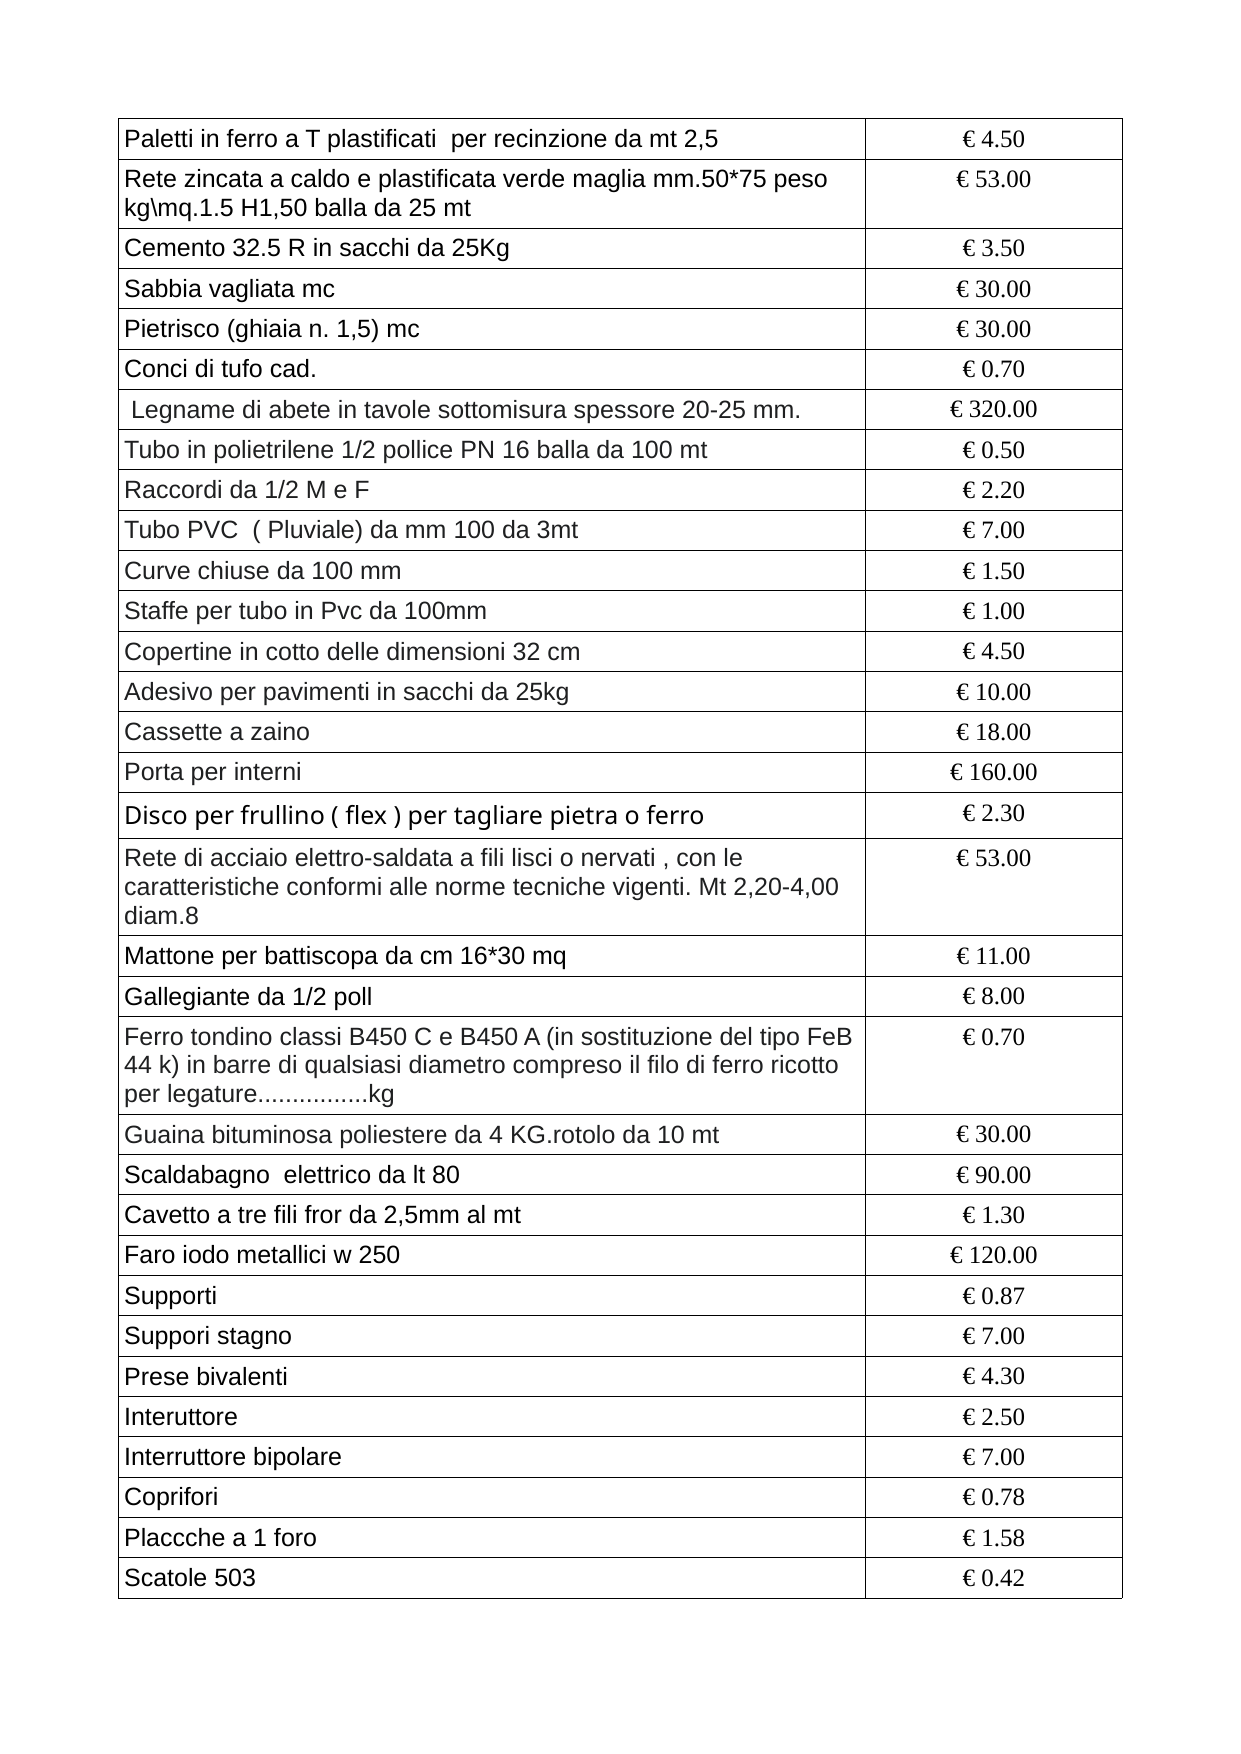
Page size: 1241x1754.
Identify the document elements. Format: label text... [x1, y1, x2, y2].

table_cell Cassette a zaino [119, 712, 865, 752]
table_cell € 8,00 [866, 977, 1122, 1016]
table_cell € 10,00 [866, 672, 1122, 711]
table_cell Disco per frullino ( flex ) per tagliare pietra o ferro [119, 793, 865, 837]
table_cell Cemento 32.5 R in sacchi da 25Kg [119, 229, 865, 268]
table_cell Rete di acciaio elettro-saldata a fili lisci o nervati , con le caratteristiche conformi alle norme tecniche vigenti. Mt 2,20-4,00 diam.8 [119, 839, 865, 935]
table_cell Paletti in ferro a T plastificati per recinzione da mt 2,5 [119, 119, 865, 158]
table_cell € 7,00 [866, 1437, 1122, 1477]
table_cell Placcche a 1 foro [119, 1518, 865, 1557]
table_cell € 4,30 [866, 1357, 1122, 1396]
table_cell € 120,00 [866, 1236, 1122, 1275]
table_cell € 3,50 [866, 229, 1122, 268]
table_cell € 90,00 [866, 1155, 1122, 1194]
table_cell € 320,00 [866, 390, 1122, 429]
table_cell € 0,87 [866, 1276, 1122, 1315]
table_cell Raccordi da 1/2 M e F [119, 470, 865, 510]
table_cell Cavetto a tre fili fror da 2,5mm al mt [119, 1195, 865, 1235]
table_cell € 7,00 [866, 1316, 1122, 1356]
table_cell Interuttore [119, 1397, 865, 1436]
table_cell Interruttore bipolare [119, 1437, 865, 1477]
table_cell Copertine in cotto delle dimensioni 32 cm [119, 632, 865, 671]
table_cell Porta per interni [119, 753, 865, 792]
table_cell € 30,00 [866, 309, 1122, 348]
table_cell Supporti [119, 1276, 865, 1315]
table_cell € 1,58 [866, 1518, 1122, 1557]
table_cell Gallegiante da 1/2 poll [119, 977, 865, 1016]
table_cell Sabbia vagliata mc [119, 269, 865, 308]
table_cell € 2,20 [866, 470, 1122, 510]
table_cell Suppori stagno [119, 1316, 865, 1356]
table_cell € 30,00 [866, 269, 1122, 308]
table_cell Staffe per tubo in Pvc da 100mm [119, 591, 865, 631]
table_cell Tubo PVC ( Pluviale) da mm 100 da 3mt [119, 511, 865, 550]
table_cell € 53,00 [866, 160, 1122, 227]
table_cell € 1,00 [866, 591, 1122, 631]
table_cell € 7,00 [866, 511, 1122, 550]
table_cell Scatole 503 [119, 1558, 865, 1597]
table_cell € 4,50 [866, 119, 1122, 158]
table_cell € 2,30 [866, 793, 1122, 837]
table_cell Conci di tufo cad. [119, 350, 865, 389]
table_cell Legname di abete in tavole sottomisura spessore 20-25 mm. [119, 390, 865, 429]
table_cell € 4,50 [866, 632, 1122, 671]
table_cell € 0,70 [866, 1017, 1122, 1114]
table_cell Adesivo per pavimenti in sacchi da 25kg [119, 672, 865, 711]
table_cell € 11,00 [866, 936, 1122, 976]
table_cell Pietrisco (ghiaia n. 1,5) mc [119, 309, 865, 348]
table_cell € 30,00 [866, 1115, 1122, 1154]
table_cell € 1,50 [866, 551, 1122, 590]
table_cell € 0,42 [866, 1558, 1122, 1597]
table_cell € 53,00 [866, 839, 1122, 935]
table_cell Guaina bituminosa poliestere da 4 KG.rotolo da 10 mt [119, 1115, 865, 1154]
table_cell € 0,50 [866, 430, 1122, 469]
table_cell Prese bivalenti [119, 1357, 865, 1396]
table_cell Ferro tondino classi B450 C e B450 A (in sostituzione del tipo FeB 44 k) in barre di qualsiasi diametro compreso il filo di ferro ricotto per legature................kg [119, 1017, 865, 1114]
table_cell € 18,00 [866, 712, 1122, 752]
table_cell Coprifori [119, 1478, 865, 1517]
table_cell € 1,30 [866, 1195, 1122, 1235]
table_cell Curve chiuse da 100 mm [119, 551, 865, 590]
table_cell Rete zincata a caldo e plastificata verde maglia mm.50*75 peso kg\mq.1.5 H1,50 balla da 25 mt [119, 160, 865, 227]
table_cell Faro iodo metallici w 250 [119, 1236, 865, 1275]
table_cell € 160,00 [866, 753, 1122, 792]
table_cell Tubo in polietrilene 1/2 pollice PN 16 balla da 100 mt [119, 430, 865, 469]
table_cell € 0,70 [866, 350, 1122, 389]
table_cell € 0,78 [866, 1478, 1122, 1517]
table_cell Scaldabagno elettrico da lt 80 [119, 1155, 865, 1194]
table_cell Mattone per battiscopa da cm 16*30 mq [119, 936, 865, 976]
table_cell € 2,50 [866, 1397, 1122, 1436]
